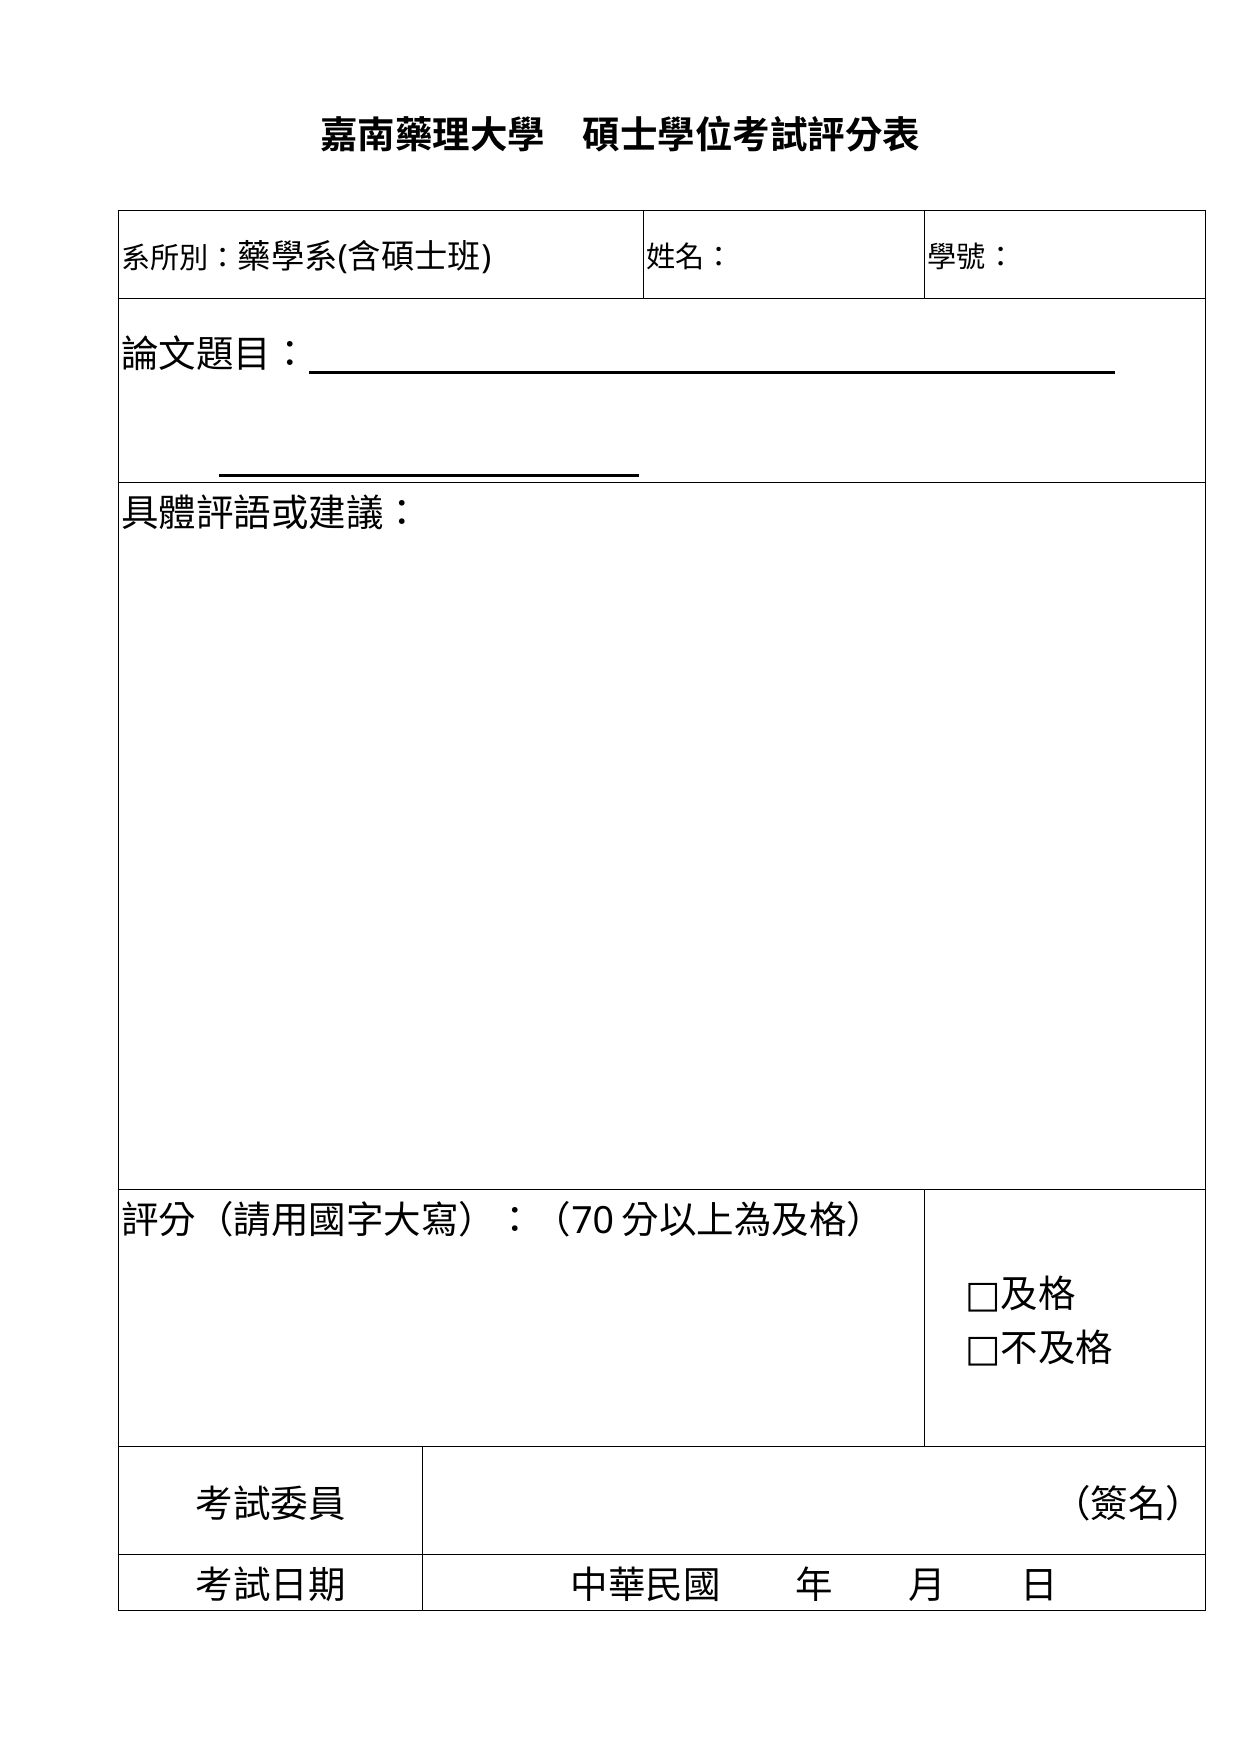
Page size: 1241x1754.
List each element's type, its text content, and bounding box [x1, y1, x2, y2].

table_header 系所別：藥學系(含碩士班) [119, 211, 643, 298]
table_cell 中華民國 年 月 日 [423, 1555, 1205, 1610]
table_header 姓名： [644, 211, 924, 298]
table_cell （簽名） [423, 1447, 1205, 1554]
table_cell 具體評語或建議： [119, 483, 1205, 1189]
table_header 學號： [925, 211, 1205, 298]
table_cell 論文題目： [119, 299, 1205, 482]
text 嘉南藥理大學 碩士學位考試評分表 [118, 104, 1122, 159]
table_cell 考試委員 [119, 1447, 422, 1554]
table_cell □及格 □不及格 [925, 1190, 1205, 1446]
table_cell 評分（請用國字大寫）：（70分以上為及格） [119, 1190, 924, 1446]
table_cell 考試日期 [119, 1555, 422, 1610]
